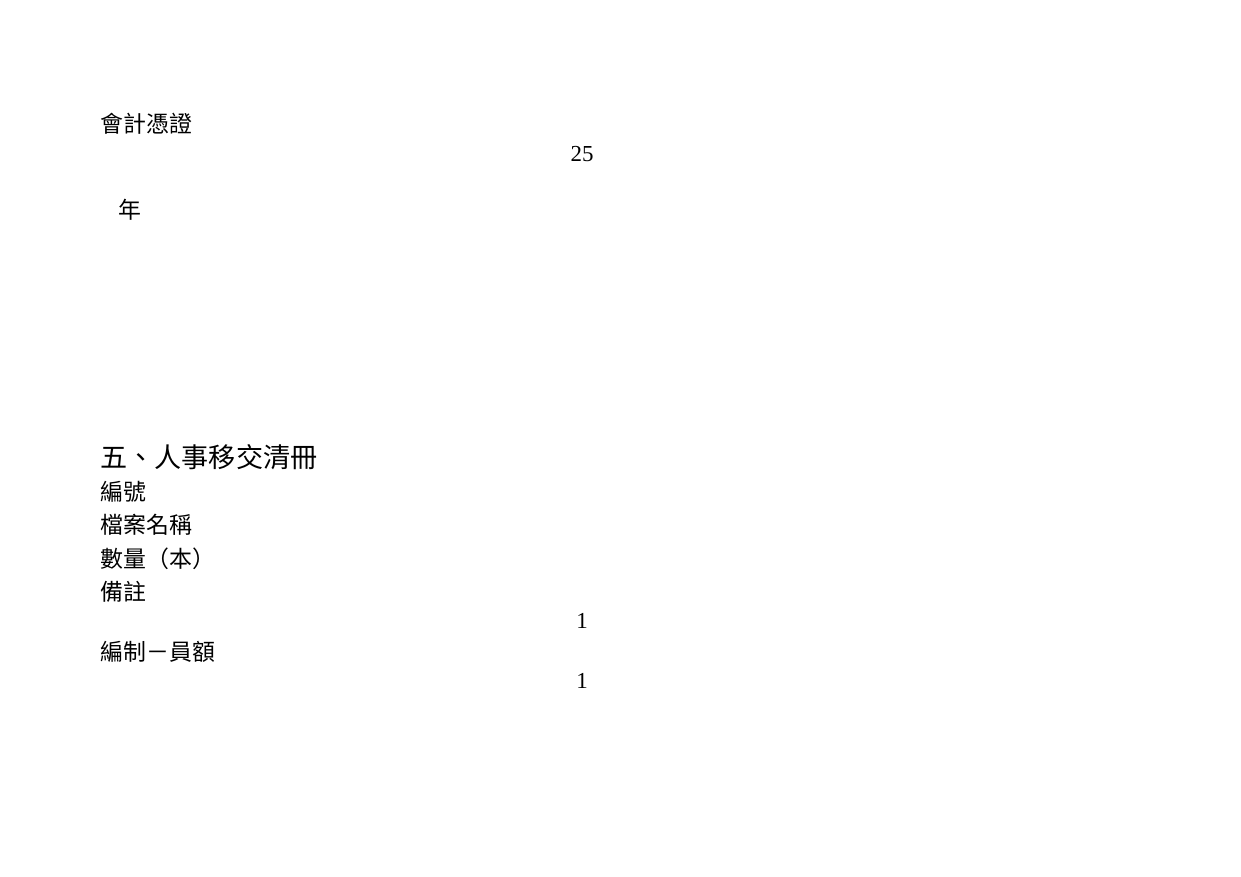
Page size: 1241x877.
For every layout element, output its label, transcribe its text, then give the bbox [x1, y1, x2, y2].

text 編號 [100, 474, 1063, 507]
text 25 [100, 139, 1063, 166]
text 1 [100, 667, 1063, 693]
text 五、人事移交清冊 [100, 439, 1063, 474]
text 檔案名稱 [100, 507, 1063, 541]
text 1 [100, 607, 1063, 633]
text  [100, 166, 1063, 192]
text 年 [100, 192, 1063, 226]
text  [100, 693, 1063, 719]
text 備註 [100, 574, 1063, 607]
text 會計憑證 [100, 106, 1063, 139]
text 數量（本） [100, 541, 1063, 574]
text 編制－員額 [100, 633, 1063, 667]
